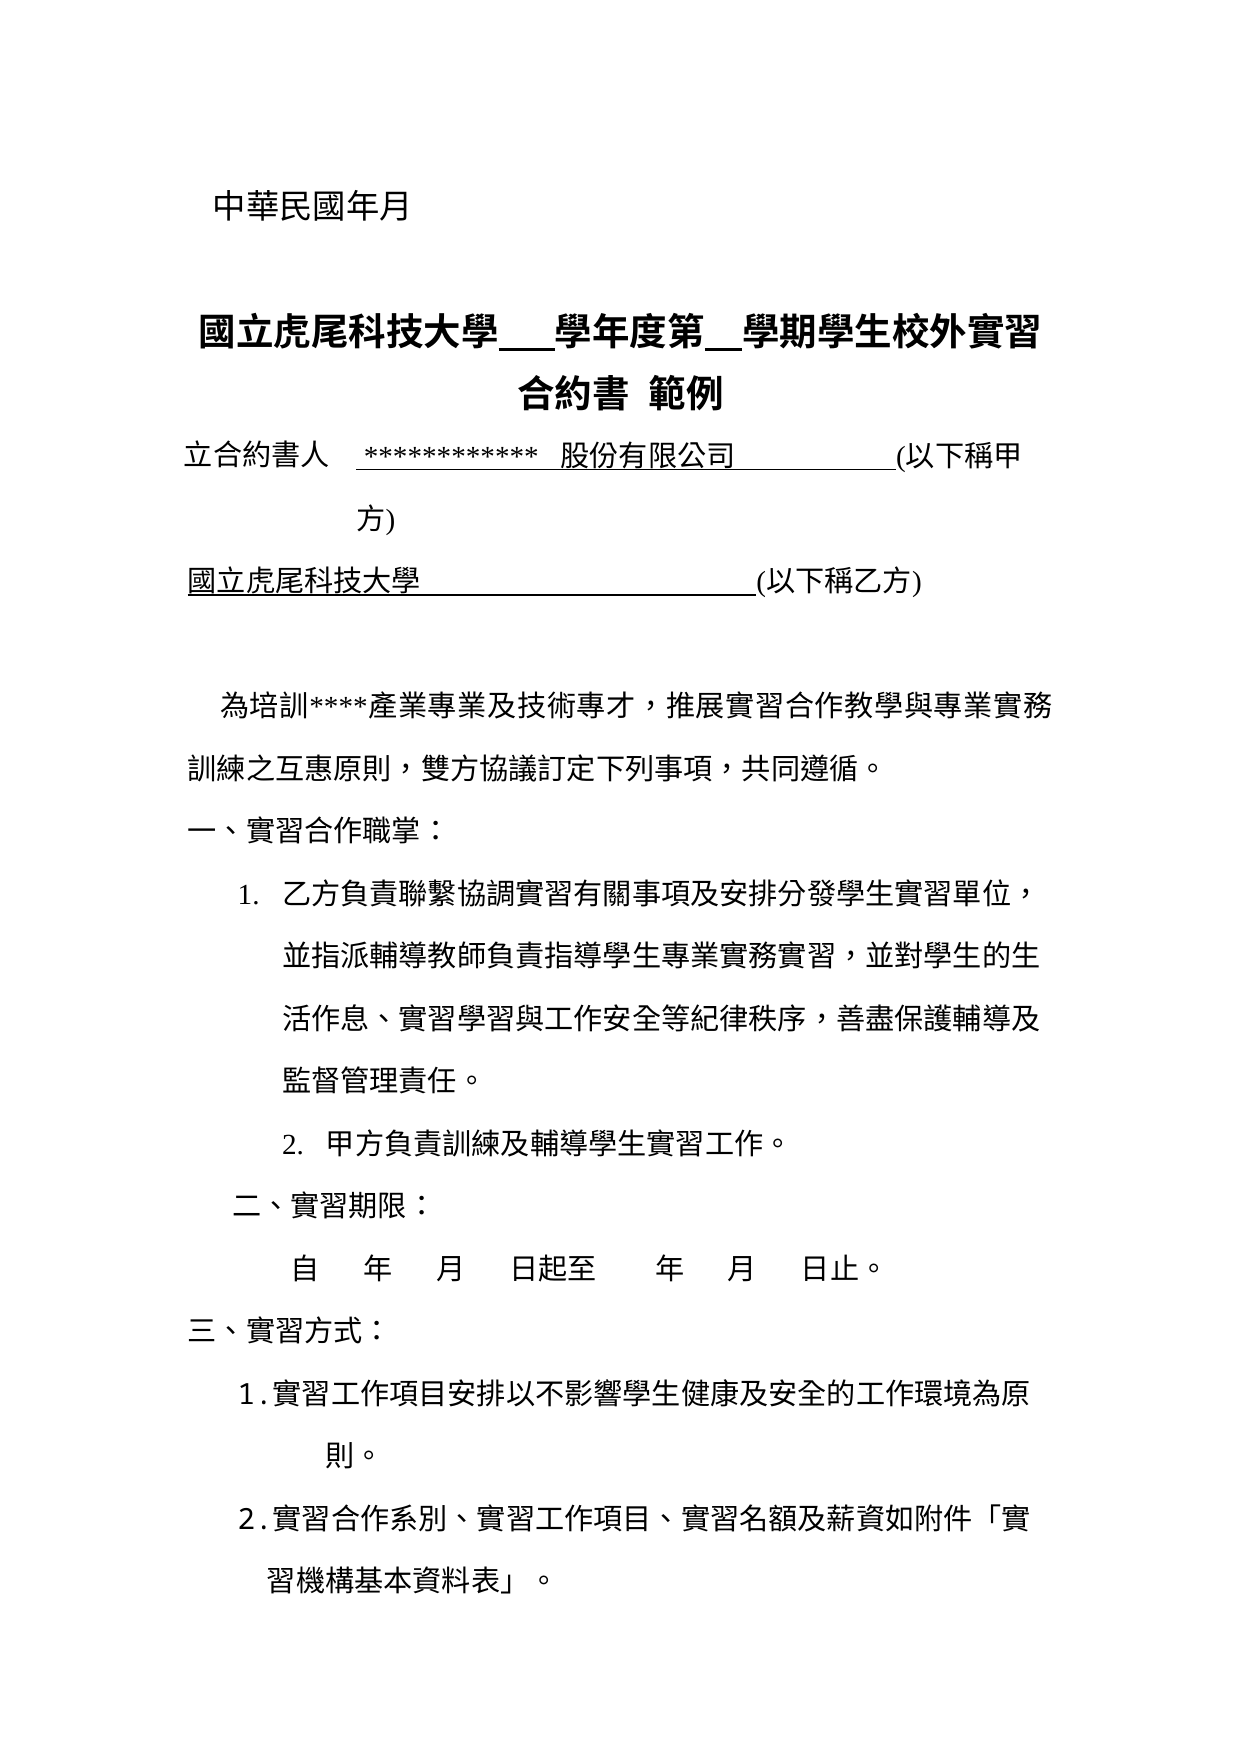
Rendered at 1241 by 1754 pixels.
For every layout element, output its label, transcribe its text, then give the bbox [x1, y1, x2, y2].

text 二、實習期限： 自 年 月 日起至 年 月 日止。 [232, 1162, 1033, 1287]
list 甲方負責訓練及輔導學生實習工作。 [282, 1100, 1053, 1162]
text 2.實習合作系別、實習工作項目、實習名額及薪資如附件「實習機構基本資料表」。 [237, 1475, 1050, 1600]
text 立合約書人 [184, 427, 341, 468]
text 國立虎尾科技大學 (以下稱乙方) [187, 537, 1053, 600]
text ************ 股份有限公司 (以下稱甲方) [169, 412, 1053, 537]
text 三、實習方式： [187, 1287, 1053, 1350]
list 乙方負責聯繫協調實習有關事項及安排分發學生實習單位，並指派輔導教師負責指導學生專業實務實習，並對學生的生活作息、實習學習與工作安全等紀律秩序，善盡保護輔導及監督管理責任。 [237, 850, 1052, 1100]
text 為培訓****產業專業及技術專才，推展實習合作教學與專業實務訓練之互惠原則，雙方協議訂定下列事項，共同遵循。 [187, 662, 1053, 787]
text 國立虎尾科技大學 學年度第 學期學生校外實習 合約書 範例 [187, 287, 1053, 412]
text 1.實習工作項目安排以不影響學生健康及安全的工作環境為原則。 [237, 1350, 1050, 1475]
text 一、實習合作職掌： [187, 787, 1053, 850]
text 中華民國年月 [212, 162, 1028, 225]
